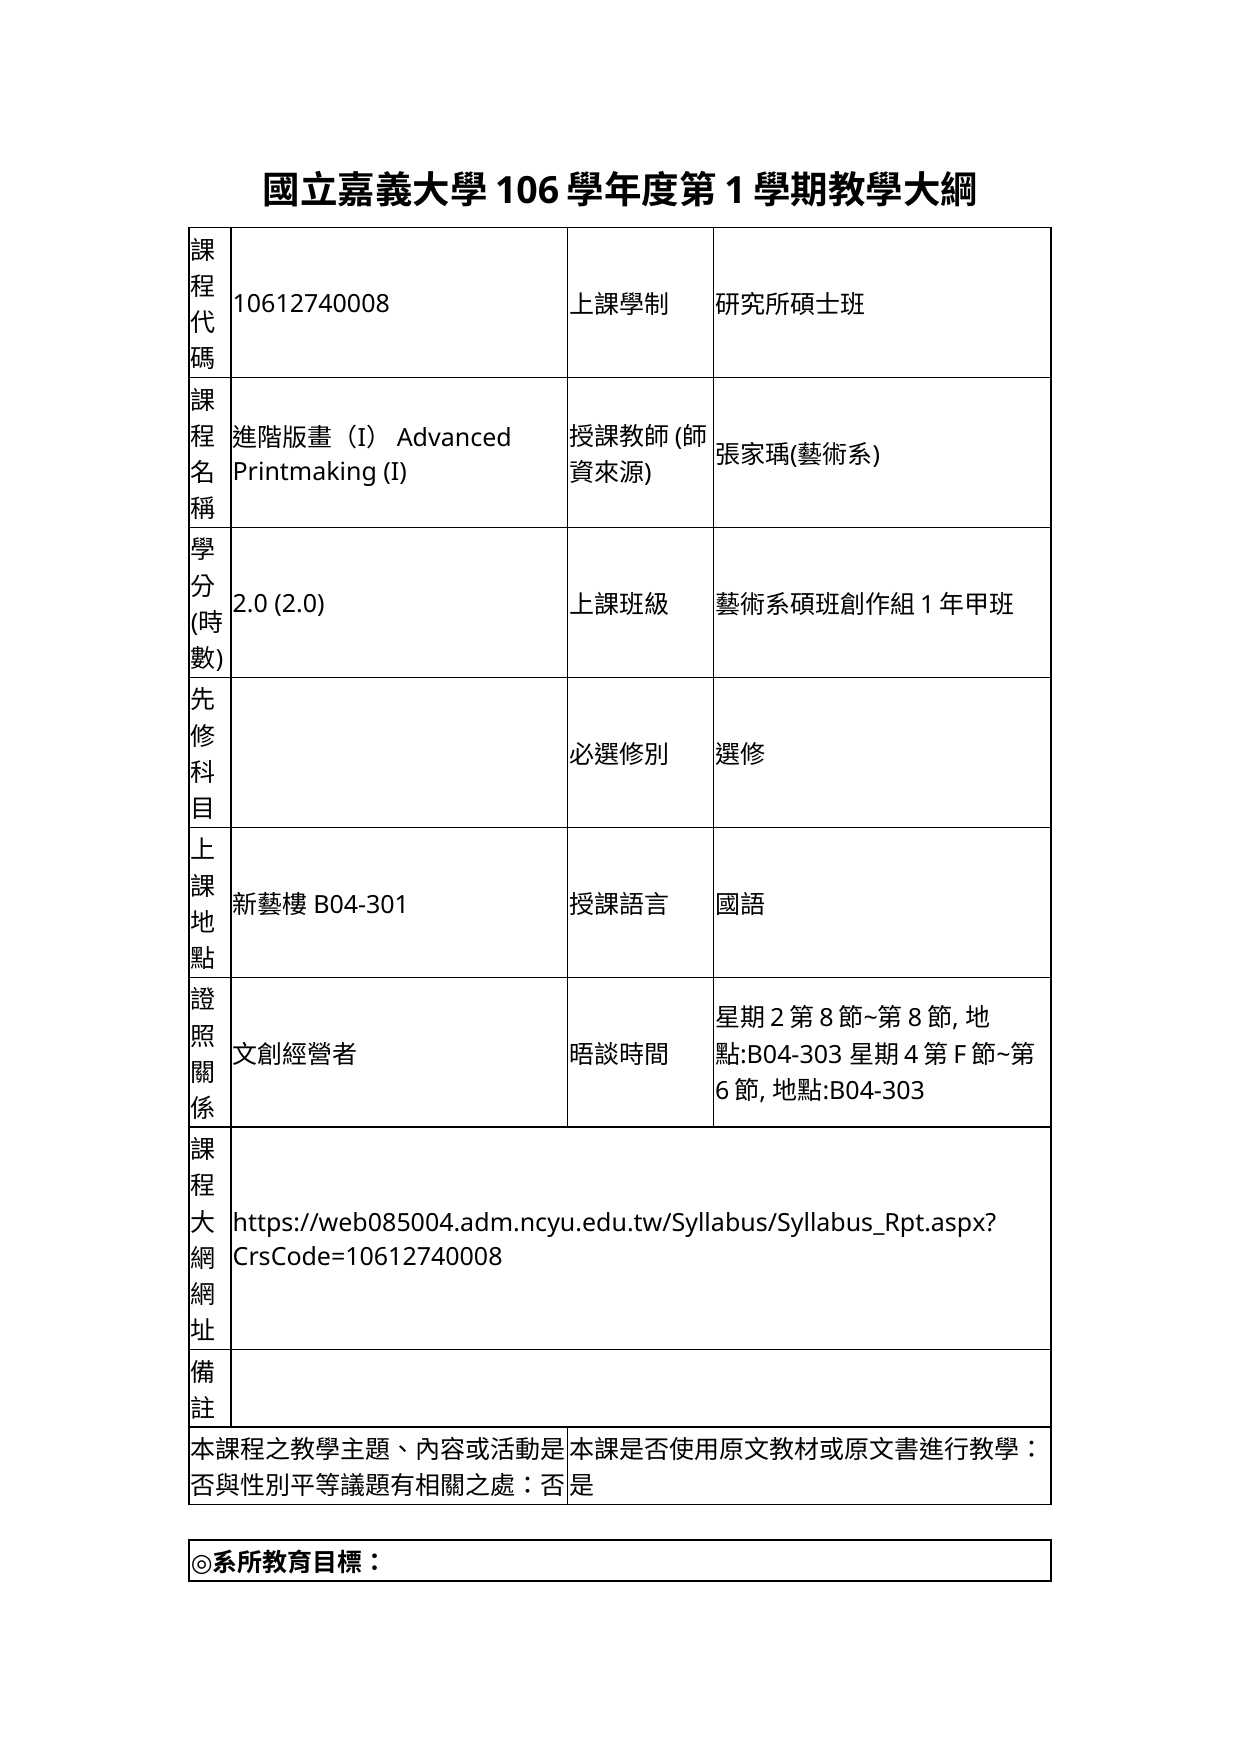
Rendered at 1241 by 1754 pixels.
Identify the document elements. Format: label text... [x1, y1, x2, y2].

table_cell 先修科目 [190, 678, 230, 826]
table_cell 藝術系碩班創作組1年甲班 [714, 528, 1050, 677]
table_cell 2.0 (2.0) [232, 528, 567, 677]
table_cell https://web085004.adm.ncyu.edu.tw/Syllabus/Syllabus_Rpt.aspx?CrsCode=10612740008 [232, 1128, 1050, 1349]
table_cell 星期2第8節~第8節, 地點:B04-303 星期4第F節~第6節, 地點:B04-303 [714, 978, 1050, 1126]
table_header 上課學制 [568, 228, 713, 377]
table_cell 文創經營者 [232, 978, 567, 1126]
table_cell [232, 1350, 1050, 1426]
table_cell 上課地點 [190, 828, 230, 976]
table_cell 課程名稱 [190, 378, 230, 527]
table_cell 授課語言 [568, 828, 713, 976]
table_cell 證照關係 [190, 978, 230, 1126]
table_cell 選修 [714, 678, 1050, 826]
table_cell 授課教師 (師資來源) [568, 378, 713, 527]
table_cell 本課是否使用原文教材或原文書進行教學：是 [568, 1428, 1050, 1503]
table_header 課程代碼 [190, 228, 230, 377]
table_cell 課程大網網址 [190, 1128, 230, 1349]
table_cell 備 註 [190, 1350, 230, 1426]
table_header [188, 225, 1053, 1584]
subtitle 國立嘉義大學106學年度第1學期教學大綱 [187, 160, 1053, 215]
table_cell 晤談時間 [568, 978, 713, 1126]
table_cell 新藝樓 B04-301 [232, 828, 567, 976]
table_cell 張家瑀(藝術系) [714, 378, 1050, 527]
table_cell 上課班級 [568, 528, 713, 677]
table_cell 國語 [714, 828, 1050, 976]
table_cell 學分(時數) [190, 528, 230, 677]
table_cell [232, 678, 567, 826]
table_header 研究所碩士班 [714, 228, 1050, 377]
table_cell 本課程之教學主題、內容或活動是否與性別平等議題有相關之處：否 [190, 1428, 567, 1503]
table_header ◎系所教育目標： [190, 1541, 1050, 1580]
table_cell 進階版畫（I） Advanced Printmaking (I) [232, 378, 567, 527]
table_header 10612740008 [232, 228, 567, 377]
table_cell 必選修別 [568, 678, 713, 826]
